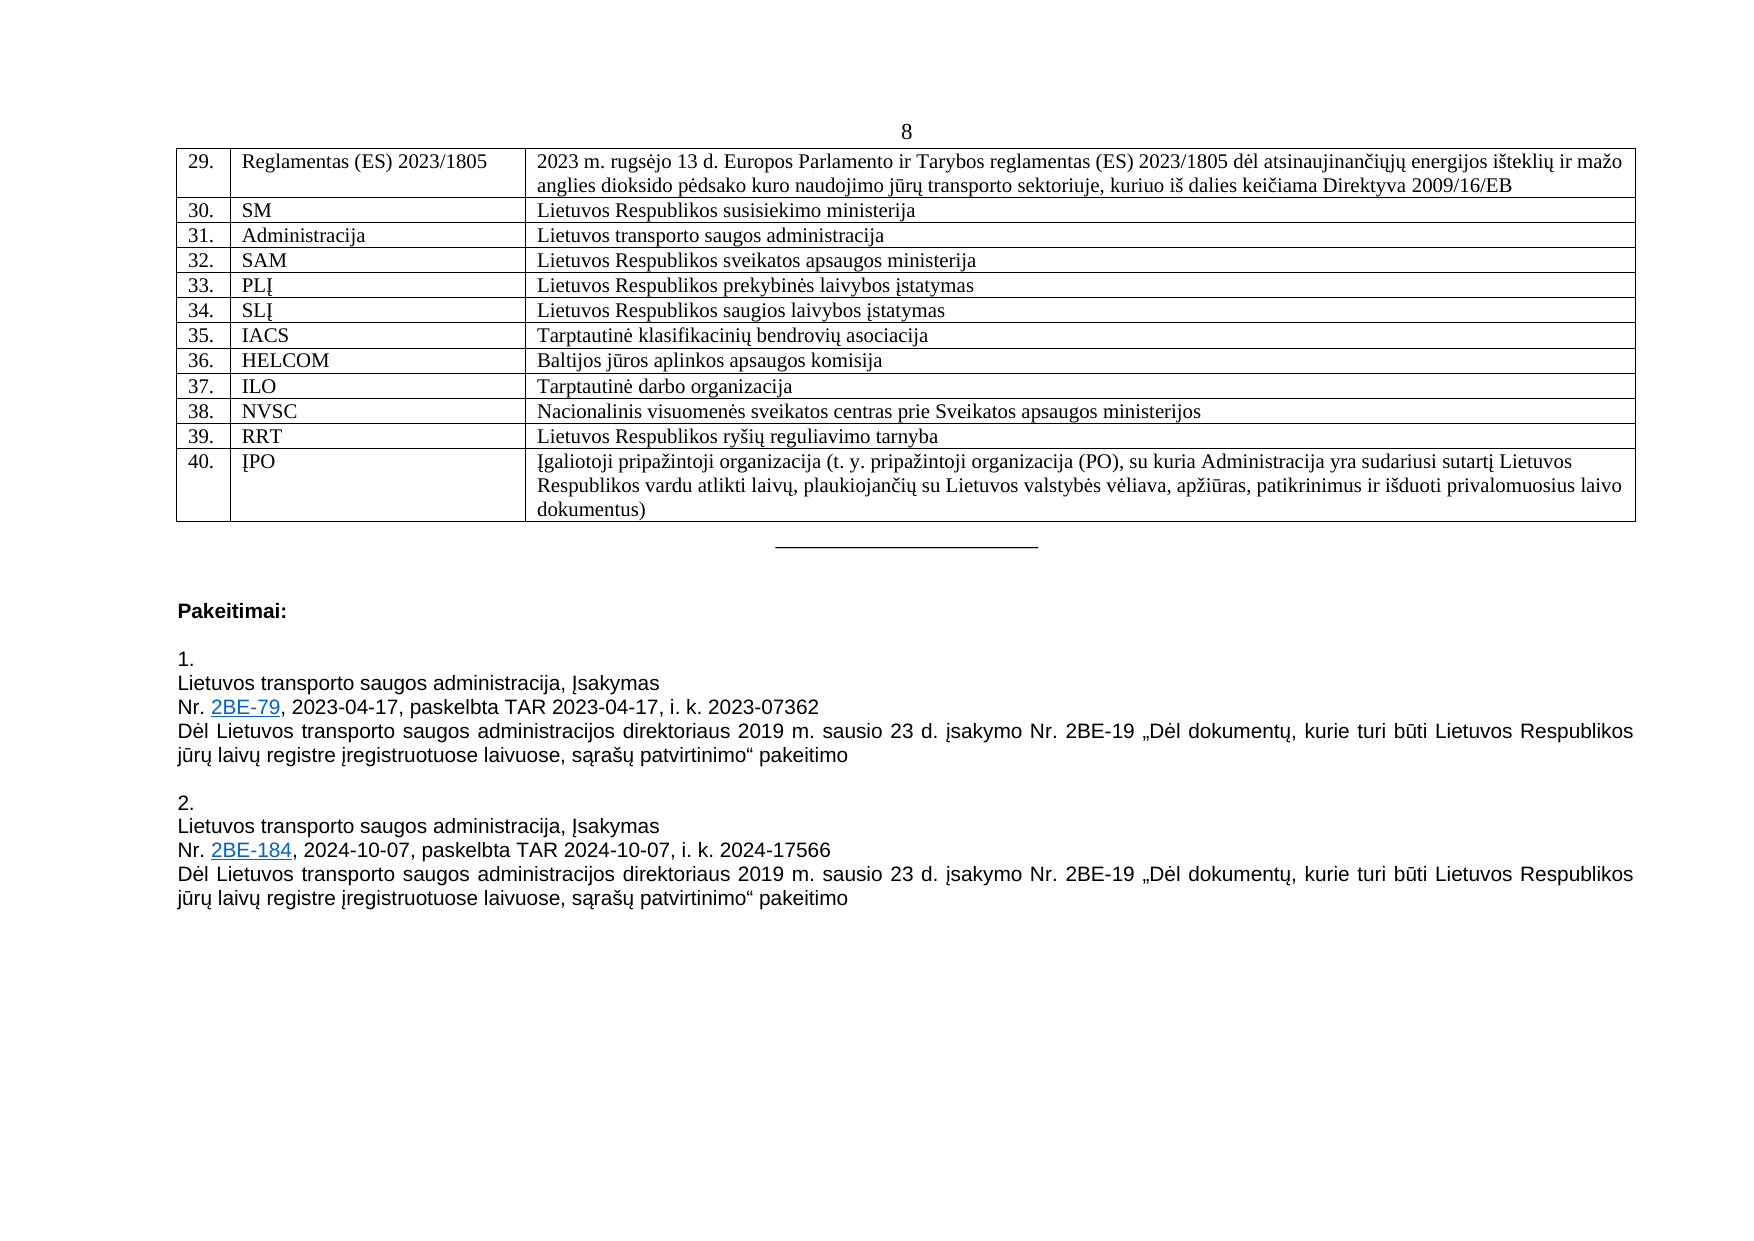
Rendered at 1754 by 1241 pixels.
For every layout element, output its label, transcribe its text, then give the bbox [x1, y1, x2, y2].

table_cell IACS [231, 323, 525, 347]
table_cell HELCOM [231, 349, 525, 372]
text Dėl Lietuvos transporto saugos administracijos direktoriaus 2019 m. sausio 23 d. įsakymo Nr. 2BE-19 „Dėl dokumentų, kurie turi būti Lietuvos Respublikos jūrų laivų registre įregistruotuose laivuose, sąrašų patvirtinimo“ pakeitimo [177, 862, 1636, 910]
table_cell Įgaliotoji pripažintoji organizacija (t. y. pripažintoji organizacija (PO), su kuria Administracija yra sudariusi sutartį Lietuvos Respublikos vardu atlikti laivų, plaukiojančių su Lietuvos valstybės vėliava, apžiūras, patikrinimus ir išduoti privalomuosius laivo dokumentus) [526, 449, 1635, 521]
table_cell Lietuvos transporto saugos administracija [526, 223, 1635, 247]
table_cell 38. [177, 399, 230, 423]
table_cell Lietuvos Respublikos ryšių reguliavimo tarnyba [526, 424, 1635, 448]
table_cell Administracija [231, 223, 525, 247]
table_cell SM [231, 198, 525, 222]
table_cell Tarptautinė klasifikacinių bendrovių asociacija [526, 323, 1635, 347]
table_cell 37. [177, 374, 230, 398]
table_cell Baltijos jūros aplinkos apsaugos komisija [526, 349, 1635, 372]
text Pakeitimai: [177, 599, 1636, 623]
table_cell 36. [177, 349, 230, 372]
table_cell Lietuvos Respublikos sveikatos apsaugos ministerija [526, 248, 1635, 272]
text Lietuvos transporto saugos administracija, Įsakymas [177, 671, 1636, 694]
table_cell ILO [231, 374, 525, 398]
table_cell Lietuvos Respublikos prekybinės laivybos įstatymas [526, 273, 1635, 297]
table_cell 33. [177, 273, 230, 297]
table_cell SAM [231, 248, 525, 272]
text Nr. 2BE-184, 2024-10-07, paskelbta TAR 2024-10-07, i. k. 2024-17566 [177, 838, 1636, 862]
table_cell NVSC [231, 399, 525, 423]
table_cell 34. [177, 298, 230, 322]
table_cell ĮPO [231, 449, 525, 521]
table_cell 35. [177, 323, 230, 347]
table_cell 39. [177, 424, 230, 448]
table_cell Nacionalinis visuomenės sveikatos centras prie Sveikatos apsaugos ministerijos [526, 399, 1635, 423]
table_cell 29. [177, 149, 230, 197]
table_cell Lietuvos Respublikos susisiekimo ministerija [526, 198, 1635, 222]
table_cell 2023 m. rugsėjo 13 d. Europos Parlamento ir Tarybos reglamentas (ES) 2023/1805 dėl atsinaujinančiųjų energijos išteklių ir mažo anglies dioksido pėdsako kuro naudojimo jūrų transporto sektoriuje, kuriuo iš dalies keičiama Direktyva 2009/16/EB [526, 149, 1635, 197]
table_cell PLĮ [231, 273, 525, 297]
table_cell Reglamentas (ES) 2023/1805 [231, 149, 525, 197]
table_cell 31. [177, 223, 230, 247]
text Lietuvos transporto saugos administracija, Įsakymas [177, 814, 1636, 838]
text _____________________ [177, 522, 1636, 551]
text 1. [177, 647, 1636, 671]
table_cell 32. [177, 248, 230, 272]
text Dėl Lietuvos transporto saugos administracijos direktoriaus 2019 m. sausio 23 d. įsakymo Nr. 2BE-19 „Dėl dokumentų, kurie turi būti Lietuvos Respublikos jūrų laivų registre įregistruotuose laivuose, sąrašų patvirtinimo“ pakeitimo [177, 718, 1636, 766]
table_cell 40. [177, 449, 230, 521]
text 2. [177, 790, 1636, 814]
table_cell Lietuvos Respublikos saugios laivybos įstatymas [526, 298, 1635, 322]
table_cell 30. [177, 198, 230, 222]
table_cell SLĮ [231, 298, 525, 322]
text Nr. 2BE-79, 2023-04-17, paskelbta TAR 2023-04-17, i. k. 2023-07362 [177, 694, 1636, 718]
table_cell RRT [231, 424, 525, 448]
table_cell Tarptautinė darbo organizacija [526, 374, 1635, 398]
